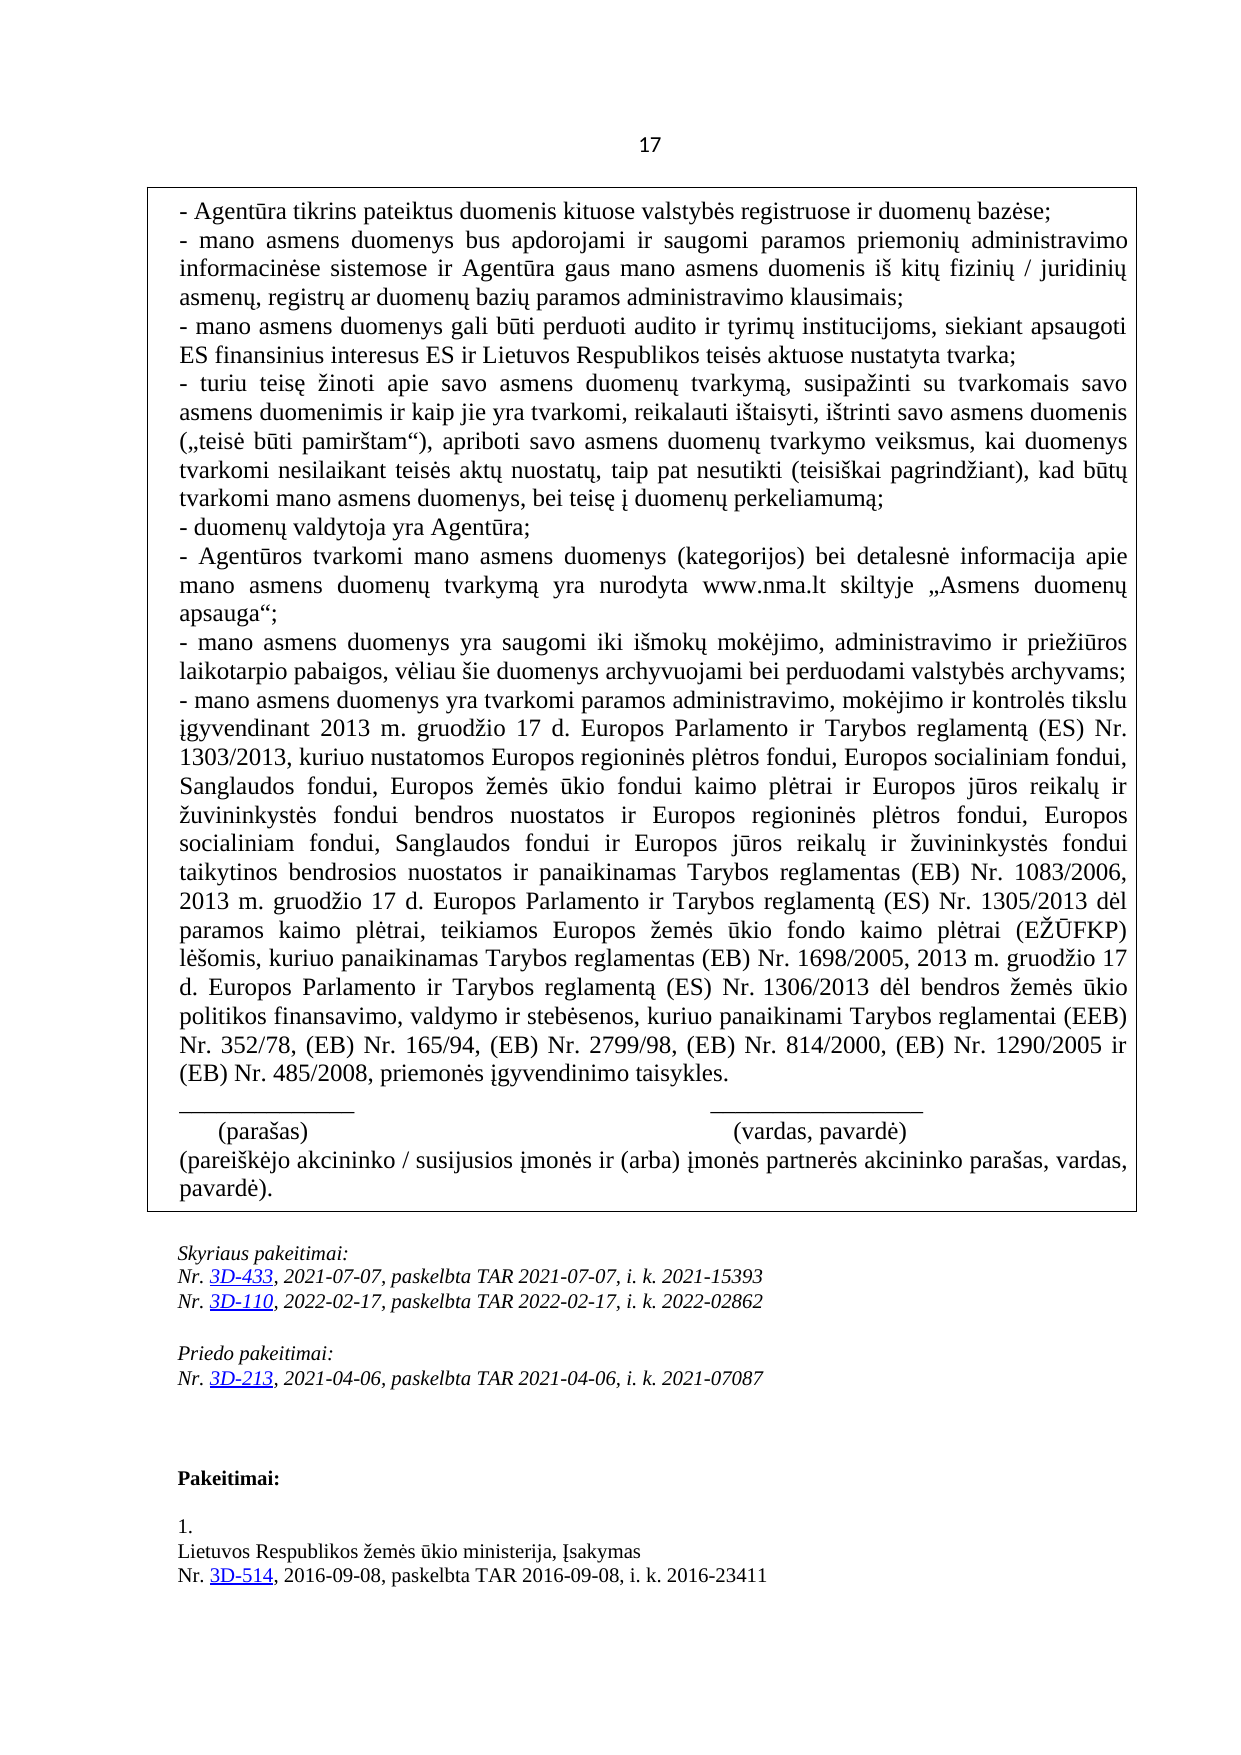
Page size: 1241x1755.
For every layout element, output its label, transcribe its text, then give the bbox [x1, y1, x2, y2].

text Nr. 3D-514, 2016-09-08, paskelbta TAR 2016-09-08, i. k. 2016-23411 [177, 1563, 1122, 1587]
text Nr. 3D-110, 2022-02-17, paskelbta TAR 2022-02-17, i. k. 2022-02862 [177, 1288, 1122, 1313]
text Pakeitimai: [177, 1466, 1122, 1490]
text 1. [177, 1514, 1122, 1538]
text Lietuvos Respublikos žemės ūkio ministerija, Įsakymas [177, 1538, 1122, 1563]
table_header - Agentūra tikrins pateiktus duomenis kituose valstybės registruose ir duomenų bazėse; - mano asmens duomenys bus apdorojami ir saugomi paramos priemonių administravimo informacinėse sistemose ir Agentūra gaus mano asmens duomenis iš kitų fizinių / juridinių asmenų, registrų ar duomenų bazių paramos administravimo klausimais; - mano asmens duomenys gali būti perduoti audito ir tyrimų institucijoms, siekiant apsaugoti ES finansinius interesus ES ir Lietuvos Respublikos teisės aktuose nustatyta tvarka; - turiu teisę žinoti apie savo asmens duomenų tvarkymą, susipažinti su tvarkomais savo asmens duomenimis ir kaip jie yra tvarkomi, reikalauti ištaisyti, ištrinti savo asmens duomenis („teisė būti pamirštam“), apriboti savo asmens duomenų tvarkymo veiksmus, kai duomenys tvarkomi nesilaikant teisės aktų nuostatų, taip pat nesutikti (teisiškai pagrindžiant), kad būtų tvarkomi mano asmens duomenys, bei teisę į duomenų perkeliamumą; - duomenų valdytoja yra Agentūra; - Agentūros tvarkomi mano asmens duomenys (kategorijos) bei detalesnė informacija apie mano asmens duomenų tvarkymą yra nurodyta www.nma.lt skiltyje „Asmens duomenų apsauga“; - mano asmens duomenys yra saugomi iki išmokų mokėjimo, administravimo ir priežiūros laikotarpio pabaigos, vėliau šie duomenys archyvuojami bei perduodami valstybės archyvams; - mano asmens duomenys yra tvarkomi paramos administravimo, mokėjimo ir kontrolės tikslu įgyvendinant 2013 m. gruodžio 17 d. Europos Parlamento ir Tarybos reglamentą (ES) Nr. 1303/2013, kuriuo nustatomos Europos regioninės plėtros fondui, Europos socialiniam fondui, Sanglaudos fondui, Europos žemės ūkio fondui kaimo plėtrai ir Europos jūros reikalų ir žuvininkystės fondui bendros nuostatos ir Europos regioninės plėtros fondui, Europos socialiniam fondui, Sanglaudos fondui ir Europos jūros reikalų ir žuvininkystės fondui taikytinos bendrosios nuostatos ir panaikinamas Tarybos reglamentas (EB) Nr. 1083/2006, 2013 m. gruodžio 17 d. Europos Parlamento ir Tarybos reglamentą (ES) Nr. 1305/2013 dėl paramos kaimo plėtrai, teikiamos Europos žemės ūkio fondo kaimo plėtrai (EŽŪFKP) lėšomis, kuriuo panaikinamas Tarybos reglamentas (EB) Nr. 1698/2005, 2013 m. gruodžio 17 d. Europos Parlamento ir Tarybos reglamentą (ES) Nr. 1306/2013 dėl bendros žemės ūkio politikos finansavimo, valdymo ir stebėsenos, kuriuo panaikinami Tarybos reglamentai (EEB) Nr. 352/78, (EB) Nr. 165/94, (EB) Nr. 2799/98, (EB) Nr. 814/2000, (EB) Nr. 1290/2005 ir (EB) Nr. 485/2008, priemonės įgyvendinimo taisykles. ______________ _________________ (parašas) (vardas, pavardė) (pareiškėjo akcininko / susijusios įmonės ir (arba) įmonės partnerės akcininko parašas, vardas, pavardė). [148, 188, 1136, 1211]
text Nr. 3D-433, 2021-07-07, paskelbta TAR 2021-07-07, i. k. 2021-15393 [177, 1264, 1122, 1288]
text Priedo pakeitimai: [177, 1341, 1122, 1365]
text Nr. 3D-213, 2021-04-06, paskelbta TAR 2021-04-06, i. k. 2021-07087 [177, 1365, 1122, 1389]
text Skyriaus pakeitimai: [177, 1240, 1122, 1264]
